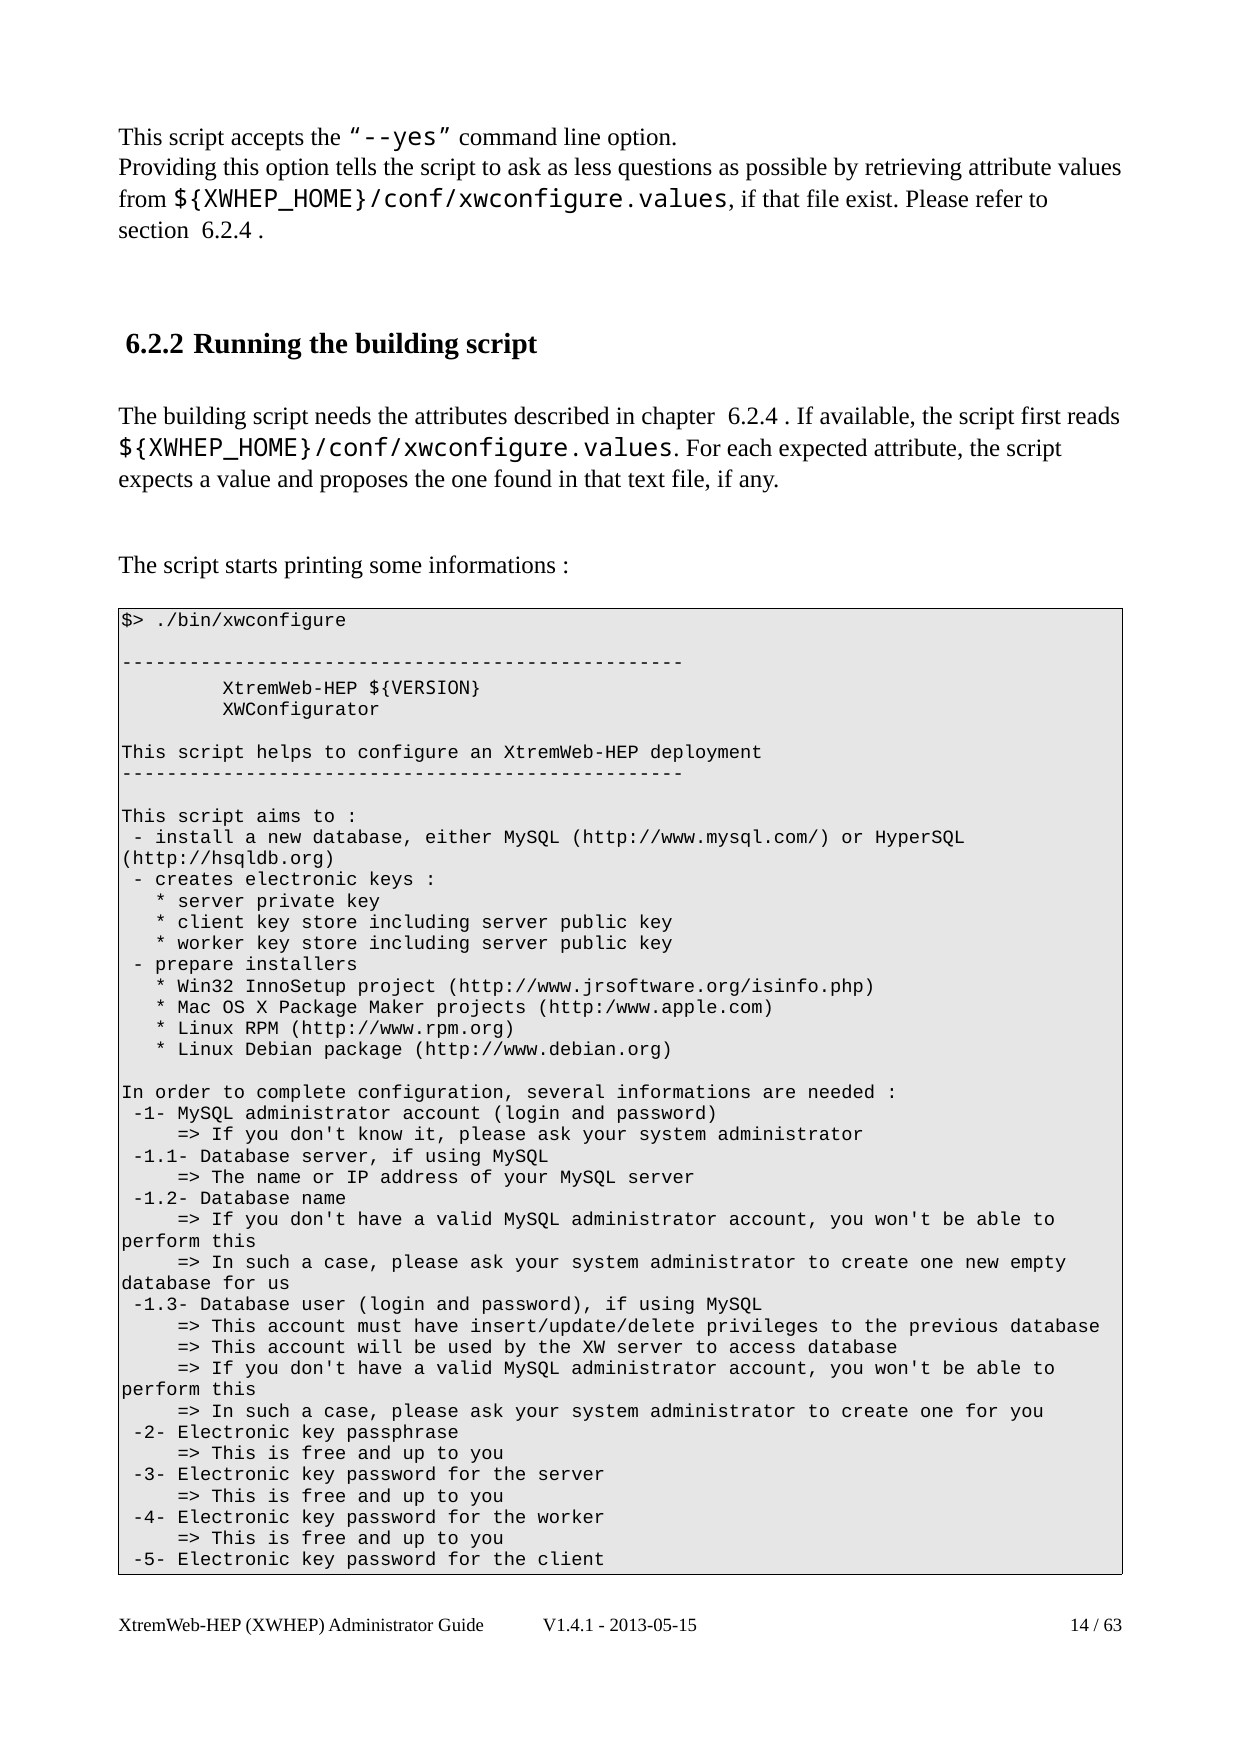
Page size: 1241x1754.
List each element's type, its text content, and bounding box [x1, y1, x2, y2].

text XtremWeb-HEP ${VERSION} [119, 671, 1122, 697]
text * Mac OS X Package Maker projects (http:/www.apple.com) [119, 994, 1122, 1016]
text => This is free and up to you [119, 1441, 1122, 1462]
text - creates electronic keys : [119, 867, 1122, 888]
text -4- Electronic key password for the worker [119, 1504, 1122, 1526]
text The building script needs the attributes described in chapter 6.2.4. If available, the script first reads ${XWHEP_HOME}/conf/xwconfigure.values. For each expected attribute, the script expects a value and proposes the one found in that text file, if any. [118, 401, 1122, 493]
text -------------------------------------------------- [119, 650, 1122, 671]
text -3- Electronic key password for the server [119, 1462, 1122, 1483]
text -1.2- Database name [119, 1186, 1122, 1207]
text => This is free and up to you [119, 1526, 1122, 1547]
text This script accepts the “--yes” command line option. [118, 118, 1122, 152]
subtitle Running the building script [118, 326, 1122, 360]
text -1- MySQL administrator account (login and password) [119, 1101, 1122, 1122]
text This script aims to : [119, 803, 1122, 824]
text * Win32 InnoSetup project (http://www.jrsoftware.org/isinfo.php) [119, 973, 1122, 994]
text => This is free and up to you [119, 1483, 1122, 1504]
text => If you don't know it, please ask your system administrator [119, 1122, 1122, 1143]
text - prepare installers [119, 952, 1122, 973]
text -2- Electronic key passphrase [119, 1419, 1122, 1441]
text -------------------------------------------------- [119, 761, 1122, 782]
text * client key store including server public key [119, 909, 1122, 931]
text => In such a case, please ask your system administrator to create one new empty database for us [119, 1249, 1122, 1292]
text => In such a case, please ask your system administrator to create one for you [119, 1398, 1122, 1419]
text -1.3- Database user (login and password), if using MySQL [119, 1292, 1122, 1313]
text -1.1- Database server, if using MySQL [119, 1143, 1122, 1164]
text $> ./bin/xwconfigure [119, 609, 1122, 629]
text XWConfigurator [119, 697, 1122, 718]
text => If you don't have a valid MySQL administrator account, you won't be able to perform this [119, 1356, 1122, 1398]
text => If you don't have a valid MySQL administrator account, you won't be able to perform this [119, 1207, 1122, 1249]
text * server private key [119, 888, 1122, 909]
text * Linux RPM (http://www.rpm.org) [119, 1016, 1122, 1037]
text * worker key store including server public key [119, 931, 1122, 952]
text * Linux Debian package (http://www.debian.org) [119, 1037, 1122, 1058]
text => This account must have insert/update/delete privileges to the previous database [119, 1313, 1122, 1334]
text => The name or IP address of your MySQL server [119, 1164, 1122, 1186]
text - install a new database, either MySQL (http://www.mysql.com/) or HyperSQL (http://hsqldb.org) [119, 824, 1122, 867]
text Providing this option tells the script to ask as less questions as possible by retrieving attribute values from ${XWHEP_HOME}/conf/xwconfigure.values, if that file exist. Please refer to section 6.2.4. [118, 152, 1122, 244]
text -5- Electronic key password for the client [119, 1547, 1122, 1574]
text This script helps to configure an XtremWeb-HEP deployment [119, 739, 1122, 761]
text The script starts printing some informations : [118, 550, 1122, 579]
text => This account will be used by the XW server to access database [119, 1334, 1122, 1356]
text In order to complete configuration, several informations are needed : [119, 1079, 1122, 1101]
